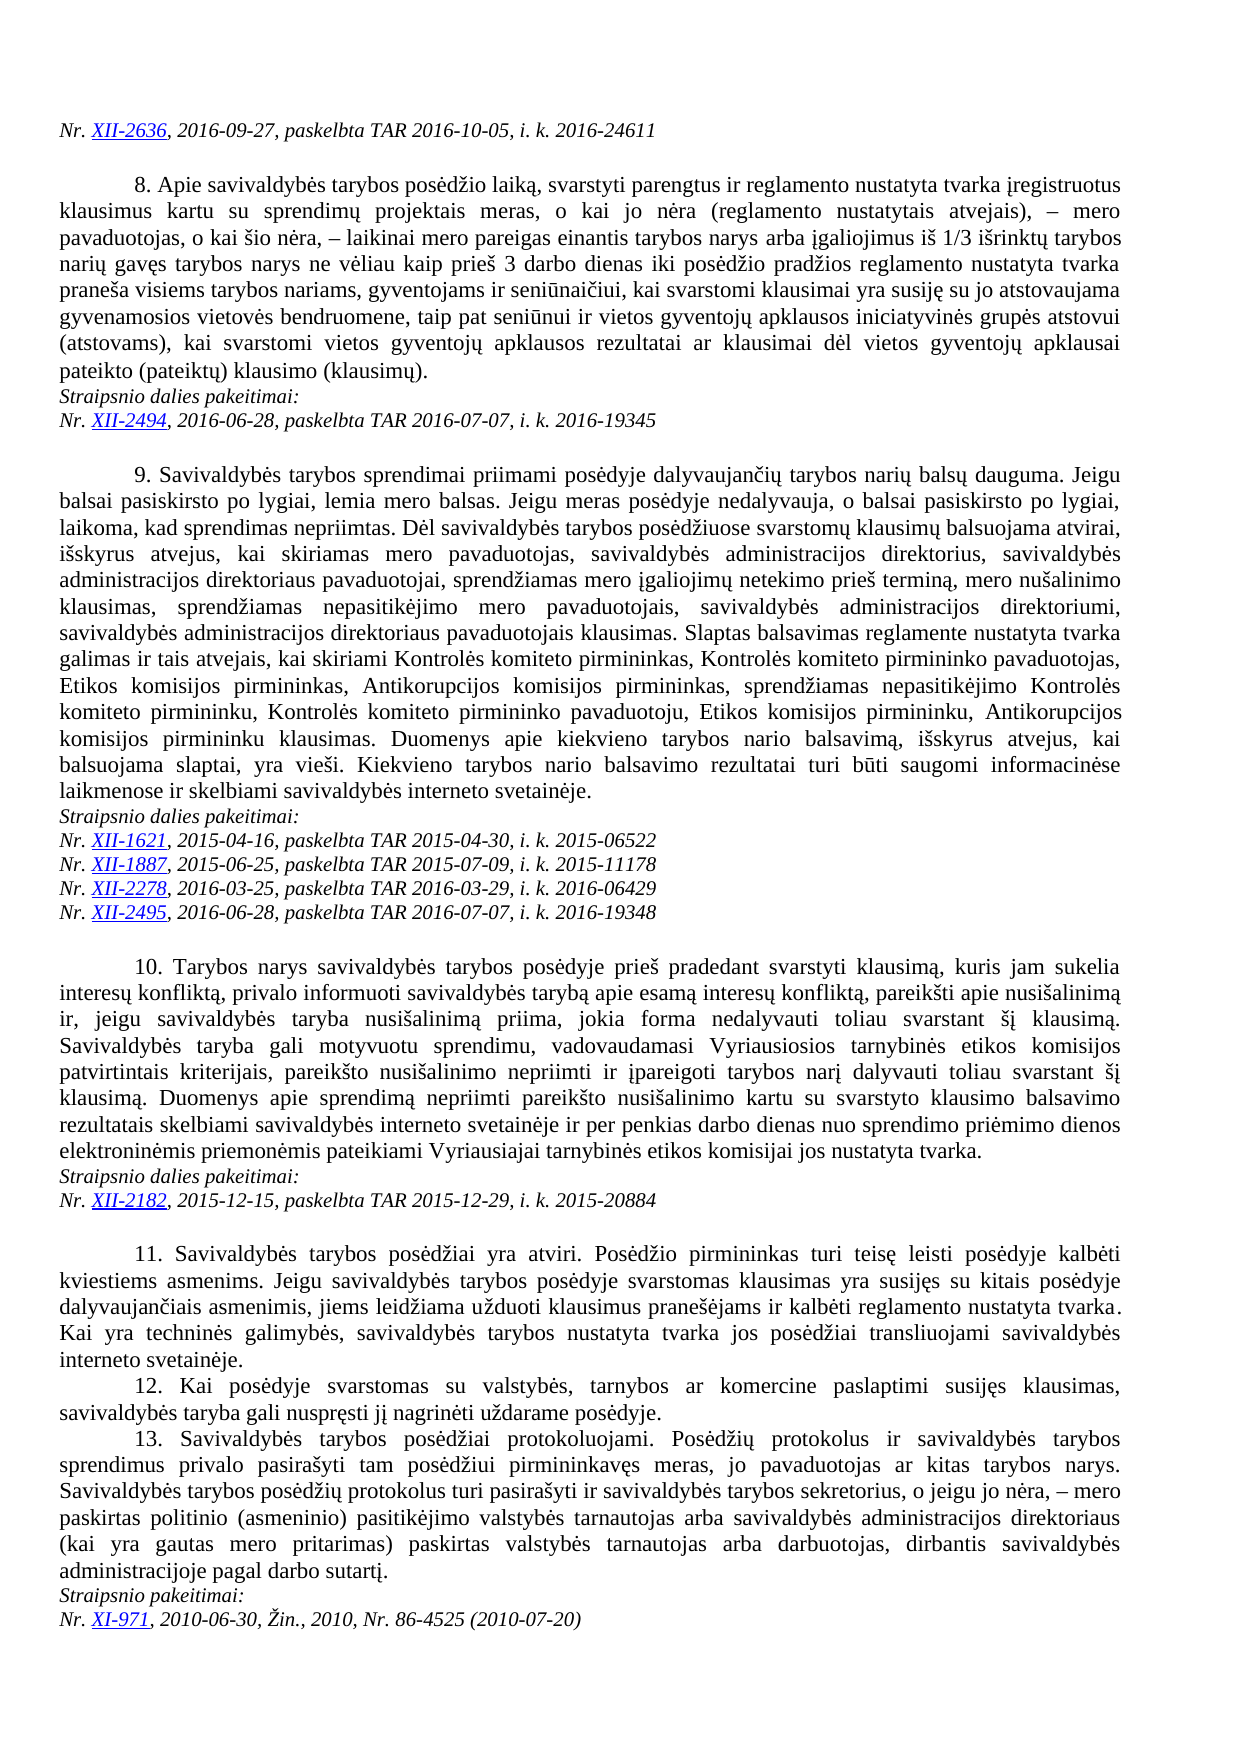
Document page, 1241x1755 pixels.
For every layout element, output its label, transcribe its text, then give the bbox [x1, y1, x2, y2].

text 11. Savivaldybės tarybos posėdžiai yra atviri. Posėdžio pirmininkas turi teisę leisti posėdyje kalbėti kviestiems asmenims. Jeigu savivaldybės tarybos posėdyje svarstomas klausimas yra susijęs su kitais posėdyje dalyvaujančiais asmenimis, jiems leidžiama užduoti klausimus pranešėjams ir kalbėti reglamento nustatyta tvarka. Kai yra techninės galimybės, savivaldybės tarybos nustatyta tvarka jos posėdžiai transliuojami savivaldybės interneto svetainėje. [59, 1240, 1122, 1372]
text Straipsnio dalies pakeitimai: [59, 1163, 1122, 1188]
text 12. Kai posėdyje svarstomas su valstybės, tarnybos ar komercine paslaptimi susijęs klausimas, savivaldybės taryba gali nuspręsti jį nagrinėti uždarame posėdyje. [59, 1372, 1122, 1425]
text Nr. XII-1621, 2015-04-16, paskelbta TAR 2015-04-30, i. k. 2015-06522 [59, 828, 1122, 852]
text 13. Savivaldybės tarybos posėdžiai protokoluojami. Posėdžių protokolus ir savivaldybės tarybos sprendimus privalo pasirašyti tam posėdžiui pirmininkavęs meras, jo pavaduotojas ar kitas tarybos narys. Savivaldybės tarybos posėdžių protokolus turi pasirašyti ir savivaldybės tarybos sekretorius, o jeigu jo nėra, – mero paskirtas politinio (asmeninio) pasitikėjimo valstybės tarnautojas arba savivaldybės administracijos direktoriaus (kai yra gautas mero pritarimas) paskirtas valstybės tarnautojas arba darbuotojas, dirbantis savivaldybės administracijoje pagal darbo sutartį. [59, 1425, 1122, 1583]
text Nr. XII-2636, 2016-09-27, paskelbta TAR 2016-10-05, i. k. 2016-24611 [59, 118, 1122, 142]
text Straipsnio pakeitimai: [59, 1583, 1122, 1607]
text 9. Savivaldybės tarybos sprendimai priimami posėdyje dalyvaujančių tarybos narių balsų dauguma. Jeigu balsai pasiskirsto po lygiai, lemia mero balsas. Jeigu meras posėdyje nedalyvauja, o balsai pasiskirsto po lygiai, laikoma, kad sprendimas nepriimtas. Dėl savivaldybės tarybos posėdžiuose svarstomų klausimų balsuojama atvirai, išskyrus atvejus, kai skiriamas mero pavaduotojas, savivaldybės administracijos direktorius, savivaldybės administracijos direktoriaus pavaduotojai, sprendžiamas mero įgaliojimų netekimo prieš terminą, mero nušalinimo klausimas, sprendžiamas nepasitikėjimo mero pavaduotojais, savivaldybės administracijos direktoriumi, savivaldybės administracijos direktoriaus pavaduotojais klausimas. Slaptas balsavimas reglamente nustatyta tvarka galimas ir tais atvejais, kai skiriami Kontrolės komiteto pirmininkas, Kontrolės komiteto pirmininko pavaduotojas, Etikos komisijos pirmininkas, Antikorupcijos komisijos pirmininkas, sprendžiamas nepasitikėjimo Kontrolės komiteto pirmininku, Kontrolės komiteto pirmininko pavaduotoju, Etikos komisijos pirmininku, Antikorupcijos komisijos pirmininku klausimas. Duomenys apie kiekvieno tarybos nario balsavimą, išskyrus atvejus, kai balsuojama slaptai, yra vieši. Kiekvieno tarybos nario balsavimo rezultatai turi būti saugomi informacinėse laikmenose ir skelbiami savivaldybės interneto svetainėje. [59, 461, 1122, 804]
text 10. Tarybos narys savivaldybės tarybos posėdyje prieš pradedant svarstyti klausimą, kuris jam sukelia interesų konfliktą, privalo informuoti savivaldybės tarybą apie esamą interesų konfliktą, pareikšti apie nusišalinimą ir, jeigu savivaldybės taryba nusišalinimą priima, jokia forma nedalyvauti toliau svarstant šį klausimą. Savivaldybės taryba gali motyvuotu sprendimu, vadovaudamasi Vyriausiosios tarnybinės etikos komisijos patvirtintais kriterijais, pareikšto nusišalinimo nepriimti ir įpareigoti tarybos narį dalyvauti toliau svarstant šį klausimą. Duomenys apie sprendimą nepriimti pareikšto nusišalinimo kartu su svarstyto klausimo balsavimo rezultatais skelbiami savivaldybės interneto svetainėje ir per penkias darbo dienas nuo sprendimo priėmimo dienos elektroninėmis priemonėmis pateikiami Vyriausiajai tarnybinės etikos komisijai jos nustatyta tvarka. [59, 953, 1122, 1163]
text Straipsnio dalies pakeitimai: [59, 804, 1122, 828]
text Nr. XII-2182, 2015-12-15, paskelbta TAR 2015-12-29, i. k. 2015-20884 [59, 1188, 1122, 1212]
text Nr. XI-971, 2010-06-30, Žin., 2010, Nr. 86-4525 (2010-07-20) [59, 1607, 1122, 1631]
text Nr. XII-1887, 2015-06-25, paskelbta TAR 2015-07-09, i. k. 2015-11178 [59, 852, 1122, 876]
text Straipsnio dalies pakeitimai: [59, 384, 1122, 408]
text Nr. XII-2495, 2016-06-28, paskelbta TAR 2016-07-07, i. k. 2016-19348 [59, 900, 1122, 924]
text 8. Apie savivaldybės tarybos posėdžio laiką, svarstyti parengtus ir reglamento nustatyta tvarka įregistruotus klausimus kartu su sprendimų projektais meras, o kai jo nėra (reglamento nustatytais atvejais), – mero pavaduotojas, o kai šio nėra, – laikinai mero pareigas einantis tarybos narys arba įgaliojimus iš 1/3 išrinktų tarybos narių gavęs tarybos narys ne vėliau kaip prieš 3 darbo dienas iki posėdžio pradžios reglamento nustatyta tvarka praneša visiems tarybos nariams, gyventojams ir seniūnaičiui, kai svarstomi klausimai yra susiję su jo atstovaujama gyvenamosios vietovės bendruomene, taip pat seniūnui ir vietos gyventojų apklausos iniciatyvinės grupės atstovui (atstovams), kai svarstomi vietos gyventojų apklausos rezultatai ar klausimai dėl vietos gyventojų apklausai pateikto (pateiktų) klausimo (klausimų). [59, 171, 1122, 384]
text Nr. XII-2278, 2016-03-25, paskelbta TAR 2016-03-29, i. k. 2016-06429 [59, 876, 1122, 900]
text Nr. XII-2494, 2016-06-28, paskelbta TAR 2016-07-07, i. k. 2016-19345 [59, 408, 1122, 432]
